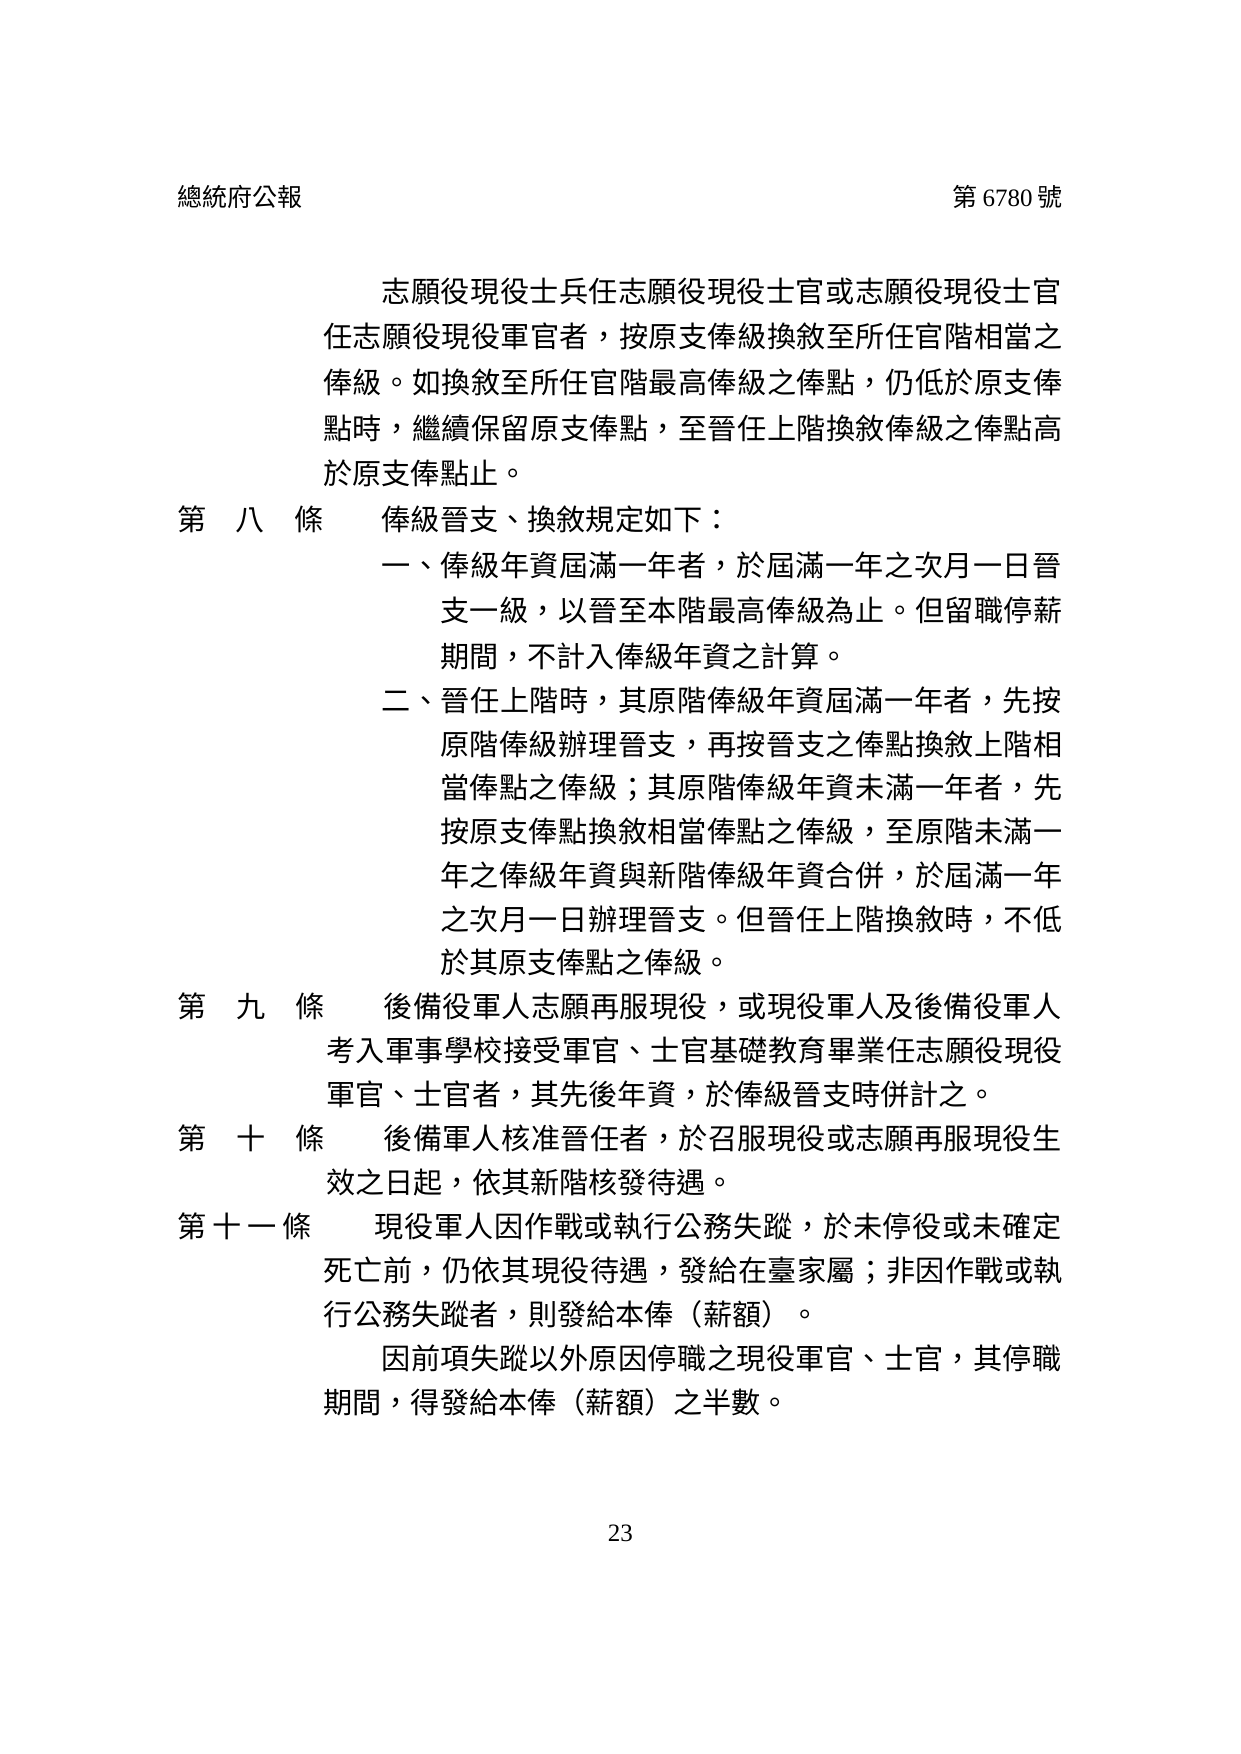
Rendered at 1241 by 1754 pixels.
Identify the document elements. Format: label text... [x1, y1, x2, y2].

text 第 十 條 後備軍人核准晉任者，於召服現役或志願再服現役生效之日起，依其新階核發待遇。 [177, 1114, 1063, 1202]
text 二、晉任上階時，其原階俸級年資屆滿一年者，先按原階俸級辦理晉支，再按晉支之俸點換敘上階相當俸點之俸級；其原階俸級年資未滿一年者，先按原支俸點換敘相當俸點之俸級，至原階未滿一年之俸級年資與新階俸級年資合併，於屆滿一年之次月一日辦理晉支。但晉任上階換敘時，不低於其原支俸點之俸級。 [381, 676, 1063, 983]
text 志願役現役士兵任志願役現役士官或志願役現役士官任志願役現役軍官者，按原支俸級換敘至所任官階相當之俸級。如換敘至所任官階最高俸級之俸點，仍低於原支俸點時，繼續保留原支俸點，至晉任上階換敘俸級之俸點高於原支俸點止。 [323, 266, 1063, 494]
text 第 九 條 後備役軍人志願再服現役，或現役軍人及後備役軍人考入軍事學校接受軍官、士官基礎教育畢業任志願役現役軍官、士官者，其先後年資，於俸級晉支時併計之。 [177, 983, 1063, 1114]
text 第 八 條 俸級晉支、換敘規定如下： [177, 494, 1063, 539]
text 因前項失蹤以外原因停職之現役軍官、士官，其停職期間，得發給本俸（薪額）之半數。 [323, 1334, 1063, 1422]
text 第十一條 現役軍人因作戰或執行公務失蹤，於未停役或未確定死亡前，仍依其現役待遇，發給在臺家屬；非因作戰或執行公務失蹤者，則發給本俸（薪額）。 [177, 1202, 1063, 1334]
text 一、俸級年資屆滿一年者，於屆滿一年之次月一日晉支一級，以晉至本階最高俸級為止。但留職停薪期間，不計入俸級年資之計算。 [381, 539, 1063, 676]
